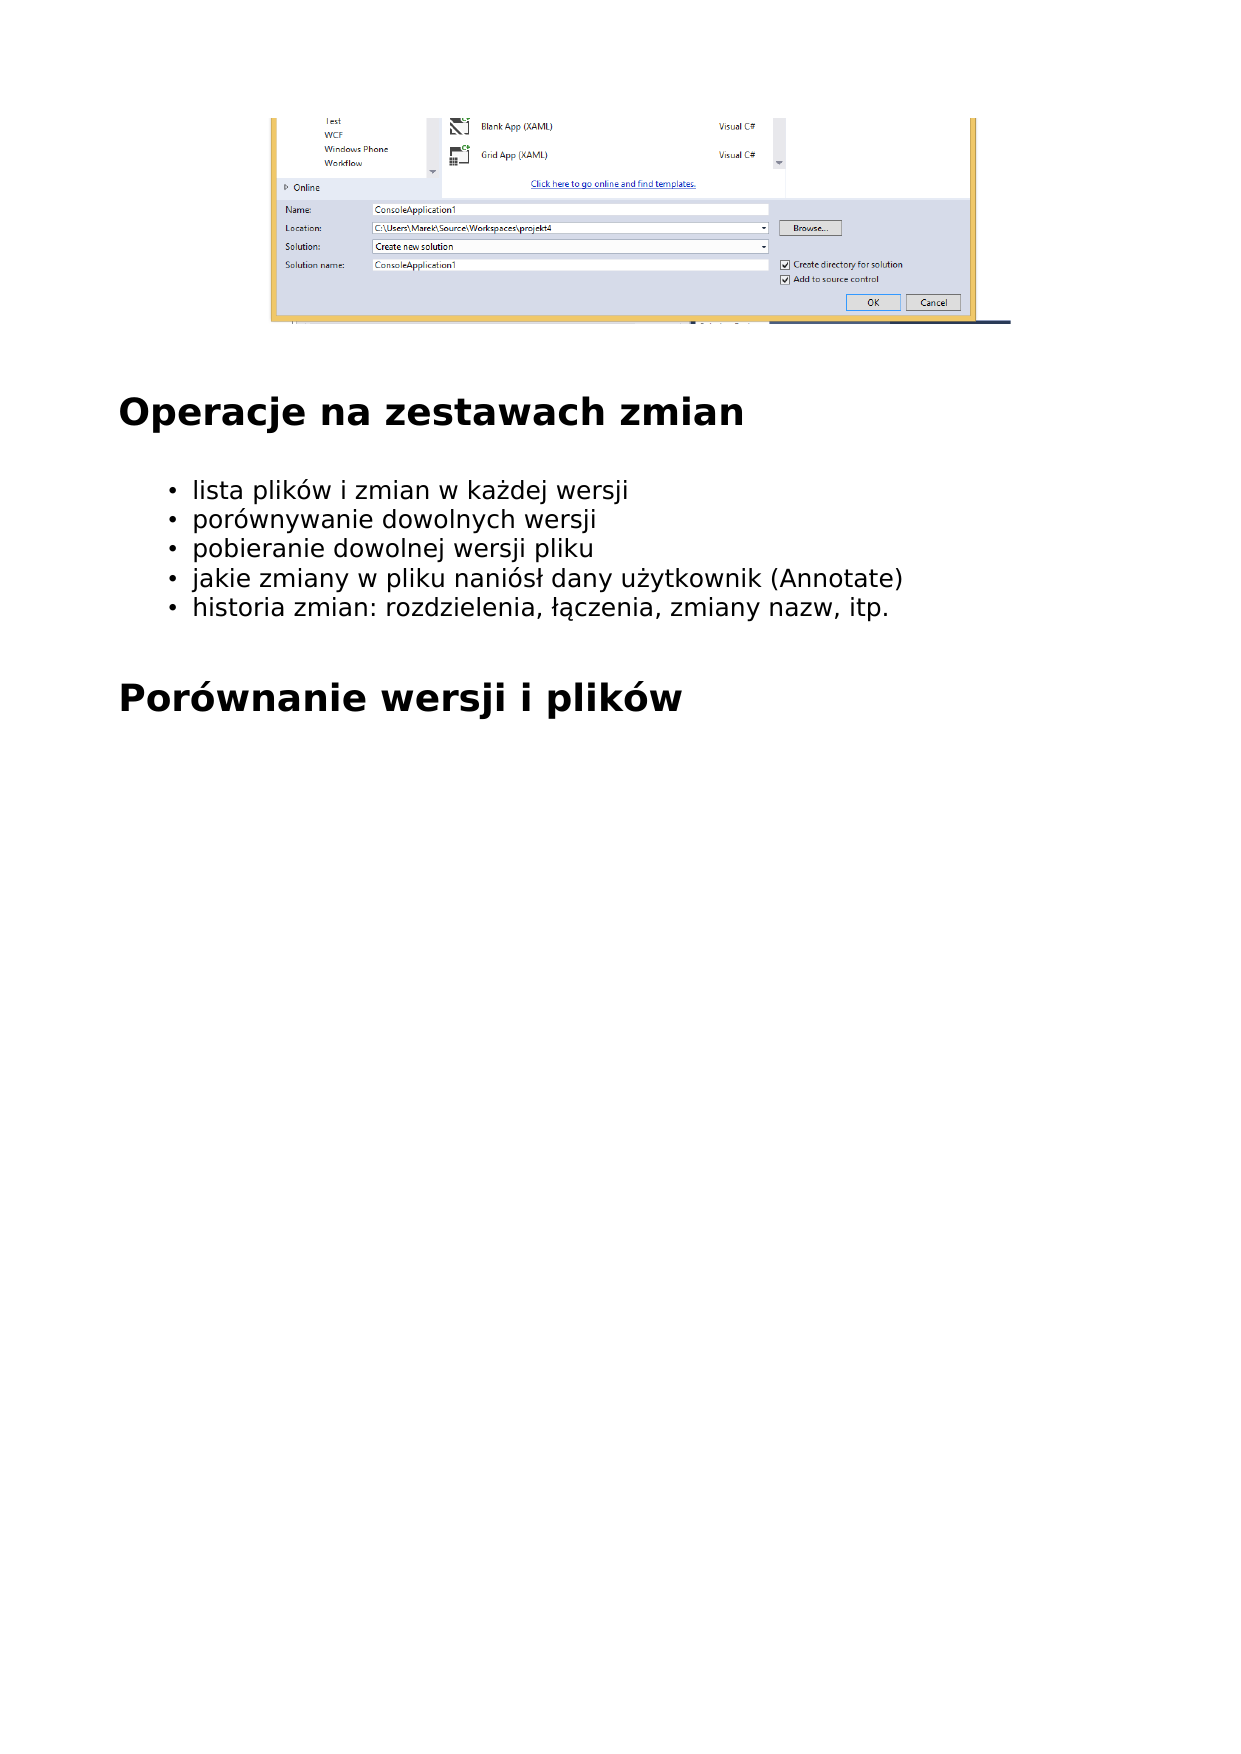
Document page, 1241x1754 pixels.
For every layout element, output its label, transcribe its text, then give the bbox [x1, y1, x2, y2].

subtitle Porównanie wersji i plików [118, 677, 1122, 720]
list porównywanie dowolnych wersji [177, 505, 1122, 534]
list pobieranie dowolnej wersji pliku [177, 534, 1122, 564]
list historia zmian: rozdzielenia, łączenia, zmiany nazw, itp. [177, 593, 1122, 622]
picture [229, 118, 1011, 324]
list lista plików i zmian w każdej wersji [177, 476, 1122, 505]
subtitle Operacje na zestawach zmian [118, 391, 1122, 434]
list jakie zmiany w pliku naniósł dany użytkownik (Annotate) [177, 564, 1122, 593]
